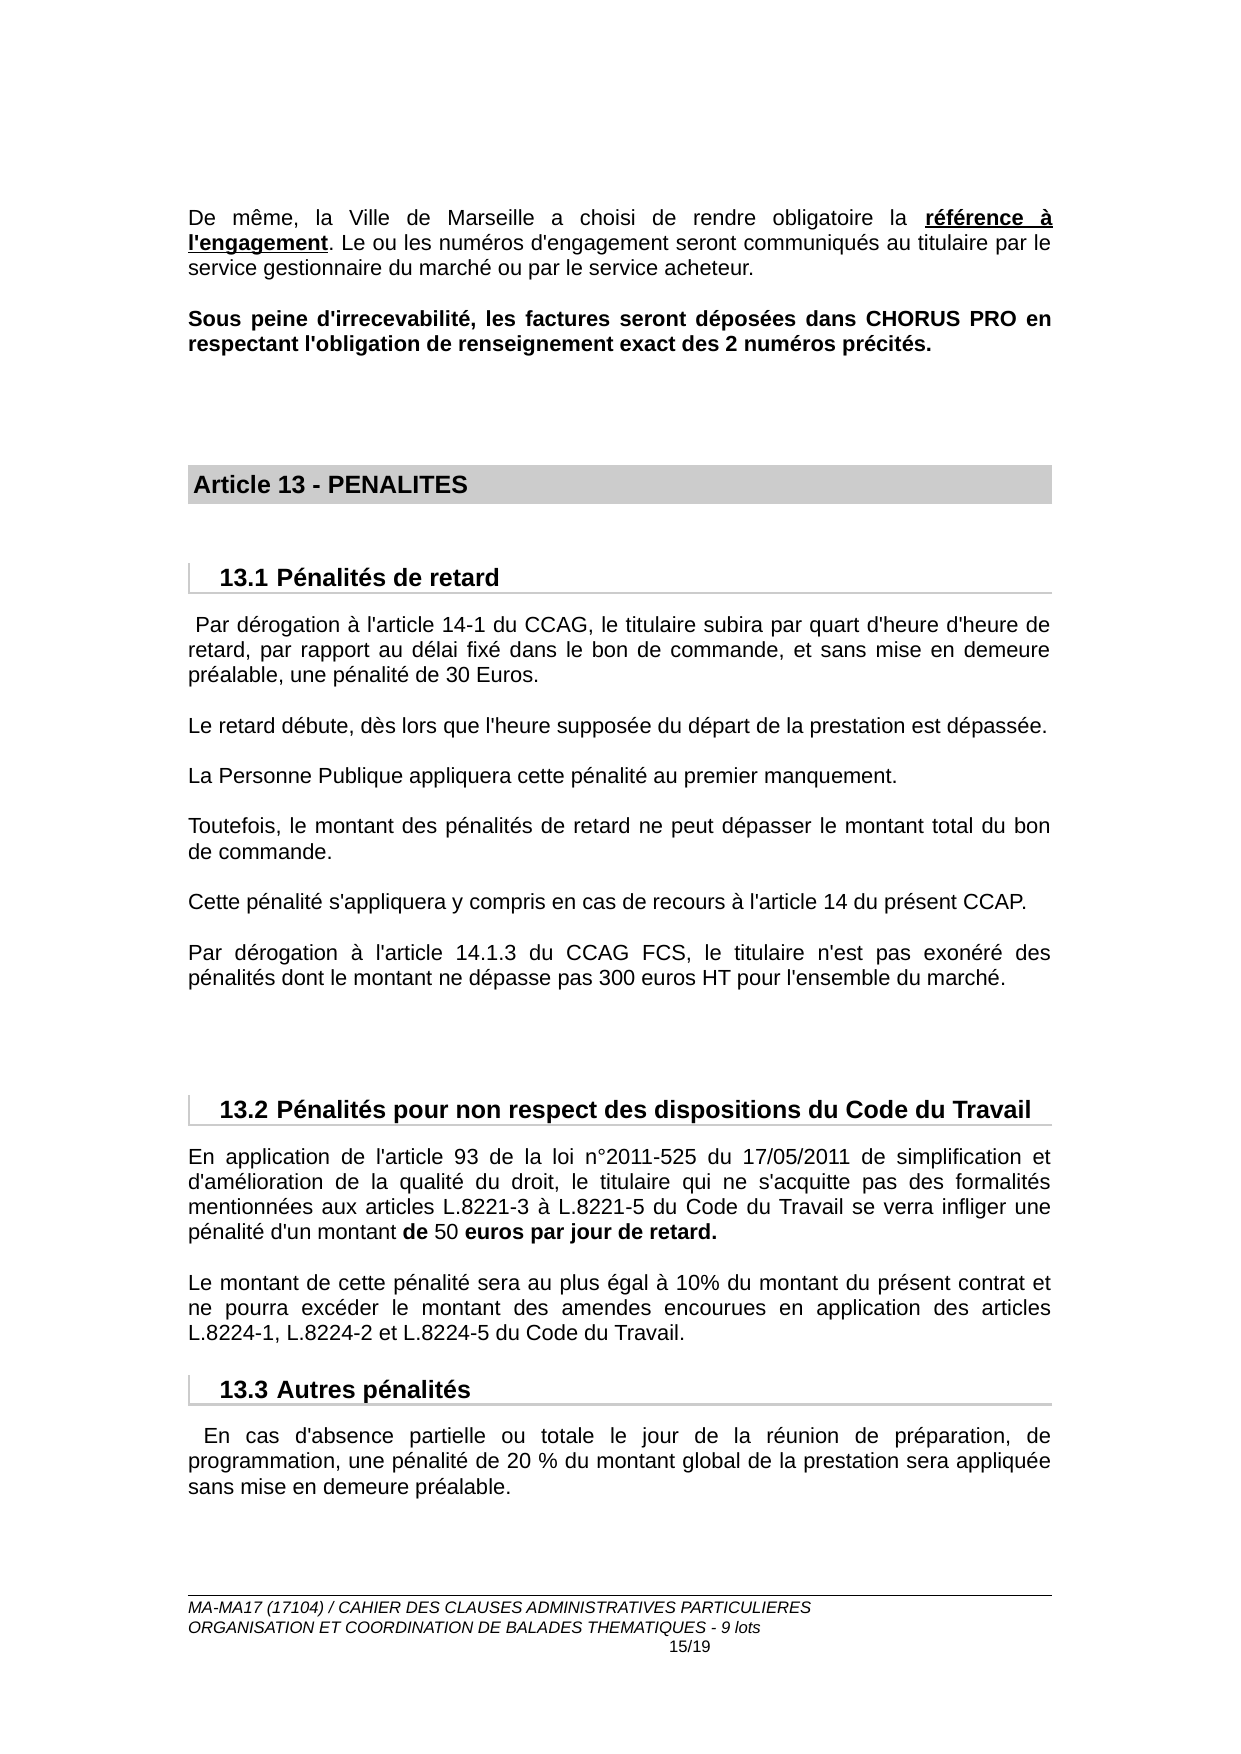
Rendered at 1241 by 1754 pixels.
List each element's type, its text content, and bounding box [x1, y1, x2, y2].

text Le montant de cette pénalité sera au plus égal à 10% du montant du présent contrat et ne pourra excéder le montant des amendes encourues en application des articles L.8224-1, L.8224-2 et L.8224-5 du Code du Travail. [188, 1269, 1052, 1345]
subtitle PENALITES [190, 468, 1050, 502]
text En application de l'article 93 de la loi n°2011-525 du 17/05/2011 de simplification et d'amélioration de la qualité du droit, le titulaire qui ne s'acquitte pas des formalités mentionnées aux articles L.8221-3 à L.8221-5 du Code du Travail se verra infliger une pénalité d'un montant de 50 euros par jour de retard. [188, 1143, 1052, 1244]
subtitle Autres pénalités [190, 1375, 1052, 1403]
text En cas d'absence partielle ou totale le jour de la réunion de préparation, de programmation, une pénalité de 20 % du montant global de la prestation sera appliquée sans mise en demeure préalable. [188, 1423, 1052, 1499]
subtitle Pénalités pour non respect des dispositions du Code du Travail [190, 1095, 1052, 1124]
text Cette pénalité s'appliquera y compris en cas de recours à l'article 14 du présent CCAP. [188, 889, 1052, 914]
text Le retard débute, dès lors que l'heure supposée du départ de la prestation est dépassée. [188, 713, 1052, 738]
text Sous peine d'irrecevabilité, les factures seront déposées dans CHORUS PRO en respectant l'obligation de renseignement exact des 2 numéros précités. [188, 305, 1052, 356]
subtitle Pénalités de retard [190, 563, 1052, 592]
text La Personne Publique appliquera cette pénalité au premier manquement. [188, 763, 1052, 788]
text Par dérogation à l'article 14.1.3 du CCAG FCS, le titulaire n'est pas exonéré des pénalités dont le montant ne dépasse pas 300 euros HT pour l'ensemble du marché. [188, 939, 1052, 990]
text Par dérogation à l'article 14-1 du CCAG, le titulaire subira par quart d'heure d'heure de retard, par rapport au délai fixé dans le bon de commande, et sans mise en demeure préalable, une pénalité de 30 Euros. [188, 612, 1052, 687]
text Toutefois, le montant des pénalités de retard ne peut dépasser le montant total du bon de commande. [188, 813, 1052, 864]
text De même, la Ville de Marseille a choisi de rendre obligatoire la référence à l'engagement. Le ou les numéros d'engagement seront communiqués au titulaire par le service gestionnaire du marché ou par le service acheteur. [188, 204, 1052, 280]
